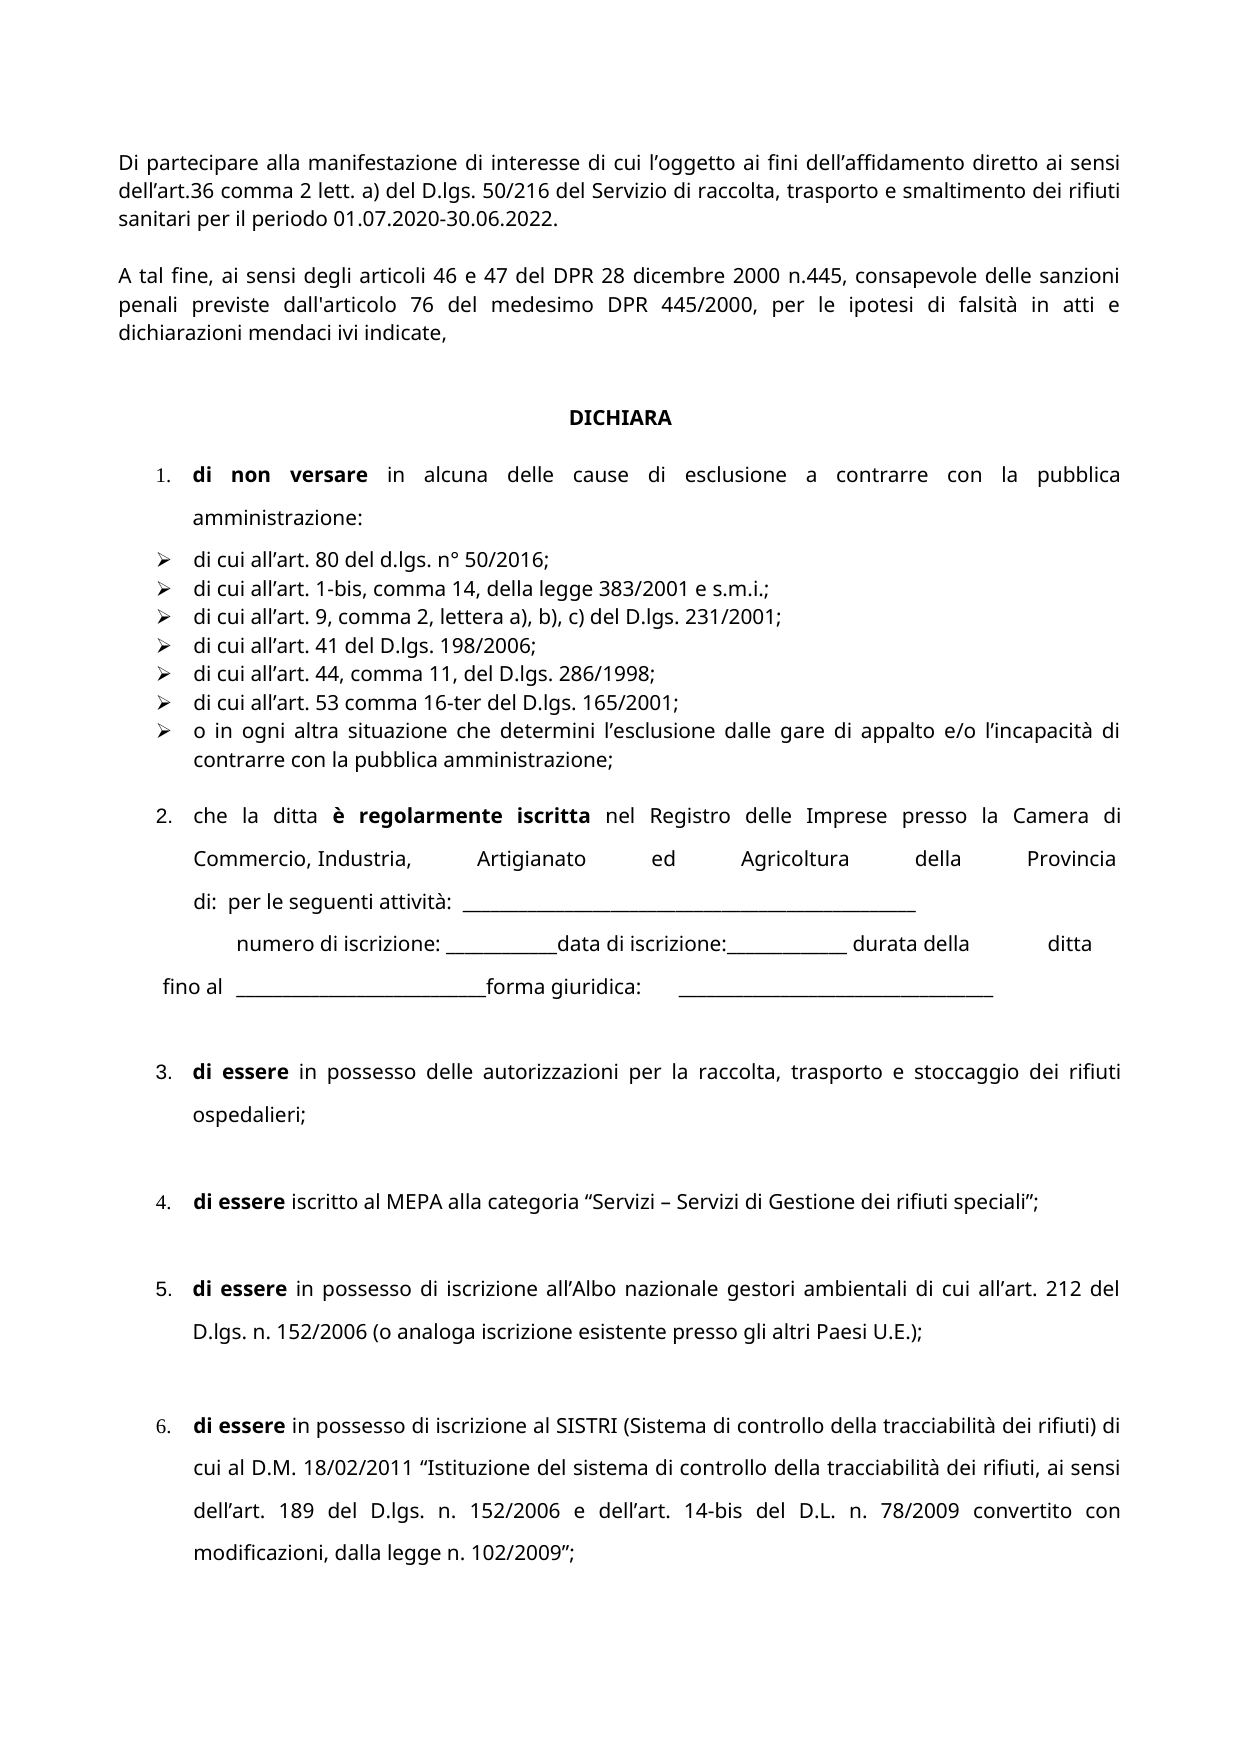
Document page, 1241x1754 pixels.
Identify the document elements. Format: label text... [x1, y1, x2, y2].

text DICHIARA [118, 403, 1122, 432]
list di cui all’art. 80 del d.lgs. n° 50/2016; [156, 546, 1122, 574]
list di cui all’art. 44, comma 11, del D.lgs. 286/1998; [156, 659, 1122, 688]
list di cui all’art. 53 comma 16-ter del D.lgs. 165/2001; [156, 688, 1122, 716]
text numero di iscrizione: ____________data di iscrizione:_____________ durata della ditta fino al ___________________________forma giuridica: __________________________________ [162, 929, 1122, 1000]
text A tal fine, ai sensi degli articoli 46 e 47 del DPR 28 dicembre 2000 n.445, consapevole delle sanzioni penali previste dall'articolo 76 del medesimo DPR 445/2000, per le ipotesi di falsità in atti e dichiarazioni mendaci ivi indicate, [118, 261, 1122, 347]
list di essere in possesso di iscrizione al SISTRI (Sistema di controllo della tracciabilità dei rifiuti) di cui al D.M. 18/02/2011 “Istituzione del sistema di controllo della tracciabilità dei rifiuti, ai sensi dell’art. 189 del D.lgs. n. 152/2006 e dell’art. 14-bis del D.L. n. 78/2009 convertito con modificazioni, dalla legge n. 102/2009”; [156, 1411, 1122, 1567]
list di cui all’art. 9, comma 2, lettera a), b), c) del D.lgs. 231/2001; [156, 602, 1122, 631]
list o in ogni altra situazione che determini l’esclusione dalle gare di appalto e/o l’incapacità di contrarre con la pubblica amministrazione; [156, 716, 1122, 773]
list che la ditta è regolarmente iscritta nel Registro delle Imprese presso la Camera di Commercio, Industria, Artigianato ed Agricoltura della Provincia di: per le seguenti attività: _________________________________________________ [156, 802, 1122, 915]
list di non versare in alcuna delle cause di esclusione a contrarre con la pubblica amministrazione: [155, 460, 1122, 531]
list di essere in possesso delle autorizzazioni per la raccolta, trasporto e stoccaggio dei rifiuti ospedalieri; [155, 1057, 1122, 1128]
text Di partecipare alla manifestazione di interesse di cui l’oggetto ai fini dell’affidamento diretto ai sensi dell’art.36 comma 2 lett. a) del D.lgs. 50/216 del Servizio di raccolta, trasporto e smaltimento dei rifiuti sanitari per il periodo 01.07.2020-30.06.2022. [118, 148, 1122, 233]
list di essere iscritto al MEPA alla categoria “Servizi – Servizi di Gestione dei rifiuti speciali”; [156, 1185, 1122, 1216]
list di cui all’art. 41 del D.lgs. 198/2006; [156, 631, 1122, 659]
list di cui all’art. 1-bis, comma 14, della legge 383/2001 e s.m.i.; [156, 574, 1122, 602]
list di essere in possesso di iscrizione all’Albo nazionale gestori ambientali di cui all’art. 212 del D.lgs. n. 152/2006 (o analoga iscrizione esistente presso gli altri Paesi U.E.); [155, 1274, 1122, 1346]
